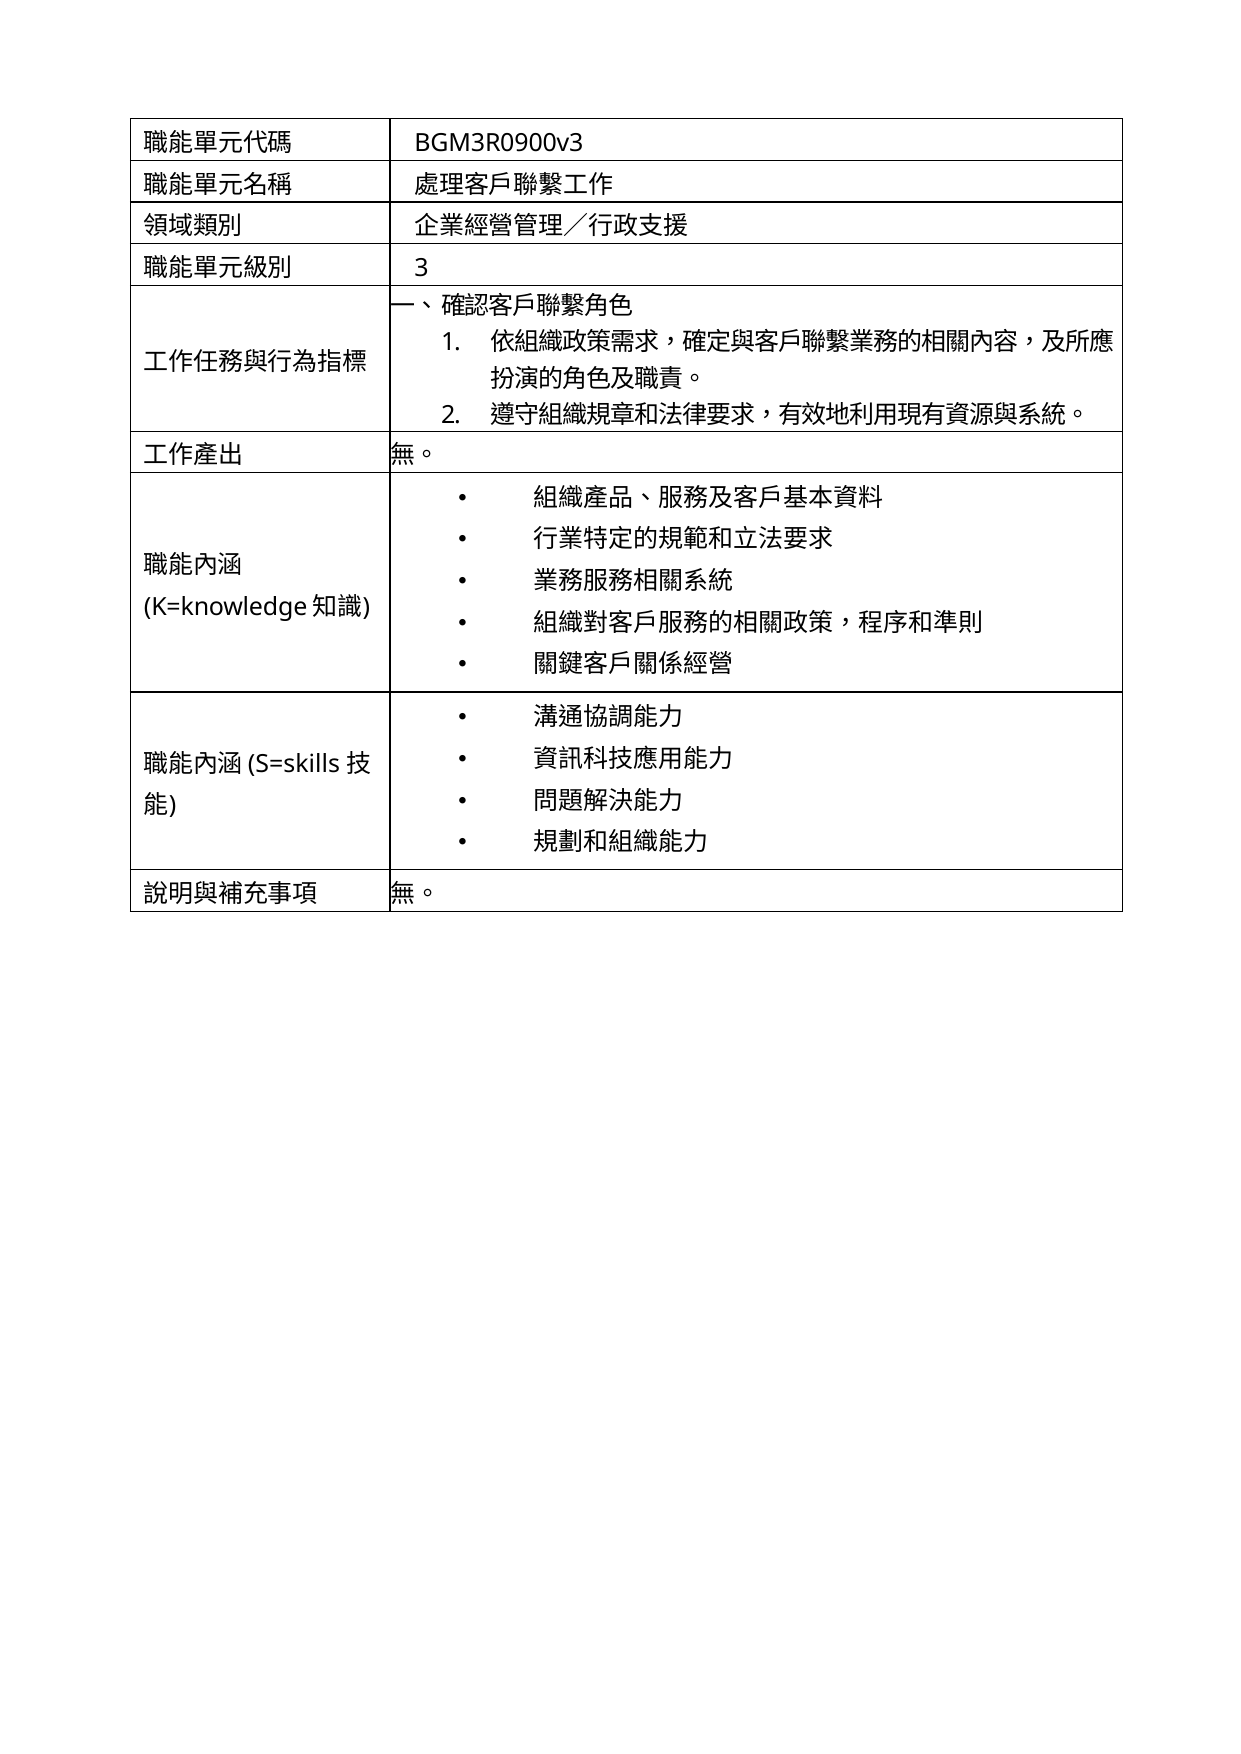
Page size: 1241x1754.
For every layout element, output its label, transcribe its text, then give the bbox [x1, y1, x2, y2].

table_cell 職能內涵 (S=skills 技能) [131, 693, 389, 868]
table_cell 職能單元級別 [131, 244, 389, 284]
table_cell 處理客戶聯繫工作 [391, 161, 1122, 201]
table_cell 工作任務與行為指標 [131, 286, 389, 431]
table_cell 領域類別 [131, 203, 389, 243]
table_header BGM3R0900v3 [391, 119, 1122, 160]
table_cell 3 [391, 244, 1122, 284]
table_cell 確認客戶聯繫角色 依組織政策需求，確定與客戶聯繫業務的相關內容，及所應扮演的角色及職責。 遵守組織規章和法律要求，有效地利用現有資源與系統。 [391, 286, 1122, 431]
table_cell 無。 [391, 432, 1122, 472]
table_cell 職能單元名稱 [131, 161, 389, 201]
table_cell 組織產品、服務及客戶基本資料 行業特定的規範和立法要求 業務服務相關系統 組織對客戶服務的相關政策，程序和準則 關鍵客戶關係經營 [391, 473, 1122, 691]
table_header 職能單元代碼 [131, 119, 389, 160]
table_cell 職能內涵 (K=knowledge知識) [131, 473, 389, 691]
table_cell 說明與補充事項 [131, 870, 389, 911]
table_cell 無。 [391, 870, 1122, 911]
table_cell 企業經營管理／行政支援 [391, 203, 1122, 243]
table_cell 工作產出 [131, 432, 389, 472]
table_cell 溝通協調能力 資訊科技應用能力 問題解決能力 規劃和組織能力 [391, 693, 1122, 868]
